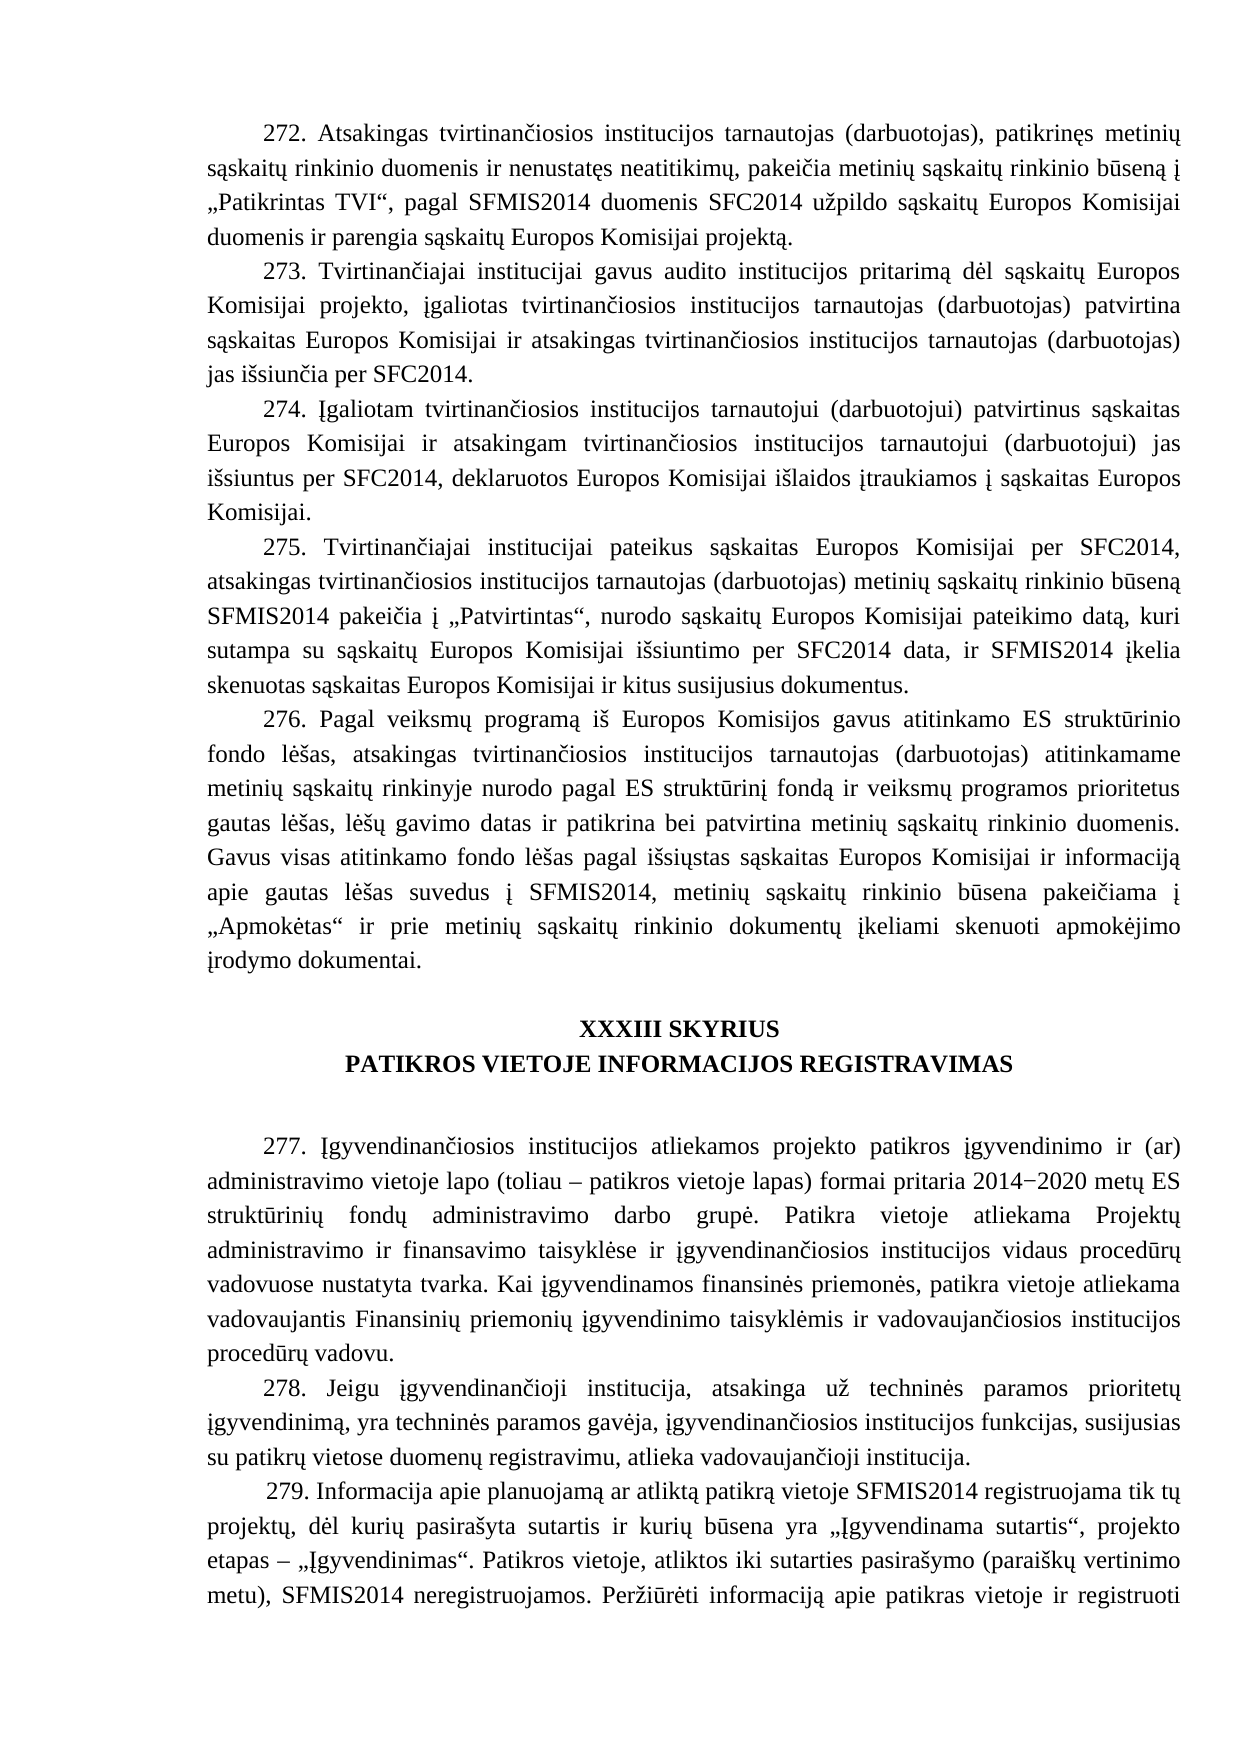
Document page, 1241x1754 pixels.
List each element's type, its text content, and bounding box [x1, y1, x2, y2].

text 278. Jeigu įgyvendinančioji institucija, atsakinga už techninės paramos prioritetų įgyvendinimą, yra techninės paramos gavėja, įgyvendinančiosios institucijos funkcijas, susijusias su patikrų vietose duomenų registravimu, atlieka vadovaujančioji institucija. [207, 1373, 1181, 1471]
text PATIKROS VIETOJE INFORMACIJOS REGISTRAVIMAS [177, 1049, 1181, 1078]
text 277. Įgyvendinančiosios institucijos atliekamos projekto patikros įgyvendinimo ir (ar) administravimo vietoje lapo (toliau – patikros vietoje lapas) formai pritaria 2014−2020 metų ES struktūrinių fondų administravimo darbo grupė. Patikra vietoje atliekama Projektų administravimo ir finansavimo taisyklėse ir įgyvendinančiosios institucijos vidaus procedūrų vadovuose nustatyta tvarka. Kai įgyvendinamos finansinės priemonės, patikra vietoje atliekama vadovaujantis Finansinių priemonių įgyvendinimo taisyklėmis ir vadovaujančiosios institucijos procedūrų vadovu. [207, 1131, 1181, 1367]
text 276. Pagal veiksmų programą iš Europos Komisijos gavus atitinkamo ES struktūrinio fondo lėšas, atsakingas tvirtinančiosios institucijos tarnautojas (darbuotojas) atitinkamame metinių sąskaitų rinkinyje nurodo pagal ES struktūrinį fondą ir veiksmų programos prioritetus gautas lėšas, lėšų gavimo datas ir patikrina bei patvirtina metinių sąskaitų rinkinio duomenis. Gavus visas atitinkamo fondo lėšas pagal išsiųstas sąskaitas Europos Komisijai ir informaciją apie gautas lėšas suvedus į SFMIS2014, metinių sąskaitų rinkinio būsena pakeičiama į „Apmokėtas“ ir prie metinių sąskaitų rinkinio dokumentų įkeliami skenuoti apmokėjimo įrodymo dokumentai. [207, 704, 1181, 974]
text 272. Atsakingas tvirtinančiosios institucijos tarnautojas (darbuotojas), patikrinęs metinių sąskaitų rinkinio duomenis ir nenustatęs neatitikimų, pakeičia metinių sąskaitų rinkinio būseną į „Patikrintas TVI“, pagal SFMIS2014 duomenis SFC2014 užpildo sąskaitų Europos Komisijai duomenis ir parengia sąskaitų Europos Komisijai projektą. [207, 118, 1181, 250]
text 273. Tvirtinančiajai institucijai gavus audito institucijos pritarimą dėl sąskaitų Europos Komisijai projekto, įgaliotas tvirtinančiosios institucijos tarnautojas (darbuotojas) patvirtina sąskaitas Europos Komisijai ir atsakingas tvirtinančiosios institucijos tarnautojas (darbuotojas) jas išsiunčia per SFC2014. [207, 256, 1181, 388]
text 279. Informacija apie planuojamą ar atliktą patikrą vietoje SFMIS2014 registruojama tik tų projektų, dėl kurių pasirašyta sutartis ir kurių būsena yra „Įgyvendinama sutartis“, projekto etapas – „Įgyvendinimas“. Patikros vietoje, atliktos iki sutarties pasirašymo (paraiškų vertinimo metu), SFMIS2014 neregistruojamos. Peržiūrėti informaciją apie patikras vietoje ir registruoti [207, 1476, 1181, 1608]
text 274. Įgaliotam tvirtinančiosios institucijos tarnautojui (darbuotojui) patvirtinus sąskaitas Europos Komisijai ir atsakingam tvirtinančiosios institucijos tarnautojui (darbuotojui) jas išsiuntus per SFC2014, deklaruotos Europos Komisijai išlaidos įtraukiamos į sąskaitas Europos Komisijai. [207, 394, 1181, 526]
text XXXIII SKYRIUS [177, 1014, 1181, 1043]
text 275. Tvirtinančiajai institucijai pateikus sąskaitas Europos Komisijai per SFC2014, atsakingas tvirtinančiosios institucijos tarnautojas (darbuotojas) metinių sąskaitų rinkinio būseną SFMIS2014 pakeičia į „Patvirtintas“, nurodo sąskaitų Europos Komisijai pateikimo datą, kuri sutampa su sąskaitų Europos Komisijai išsiuntimo per SFC2014 data, ir SFMIS2014 įkelia skenuotas sąskaitas Europos Komisijai ir kitus susijusius dokumentus. [207, 532, 1181, 698]
